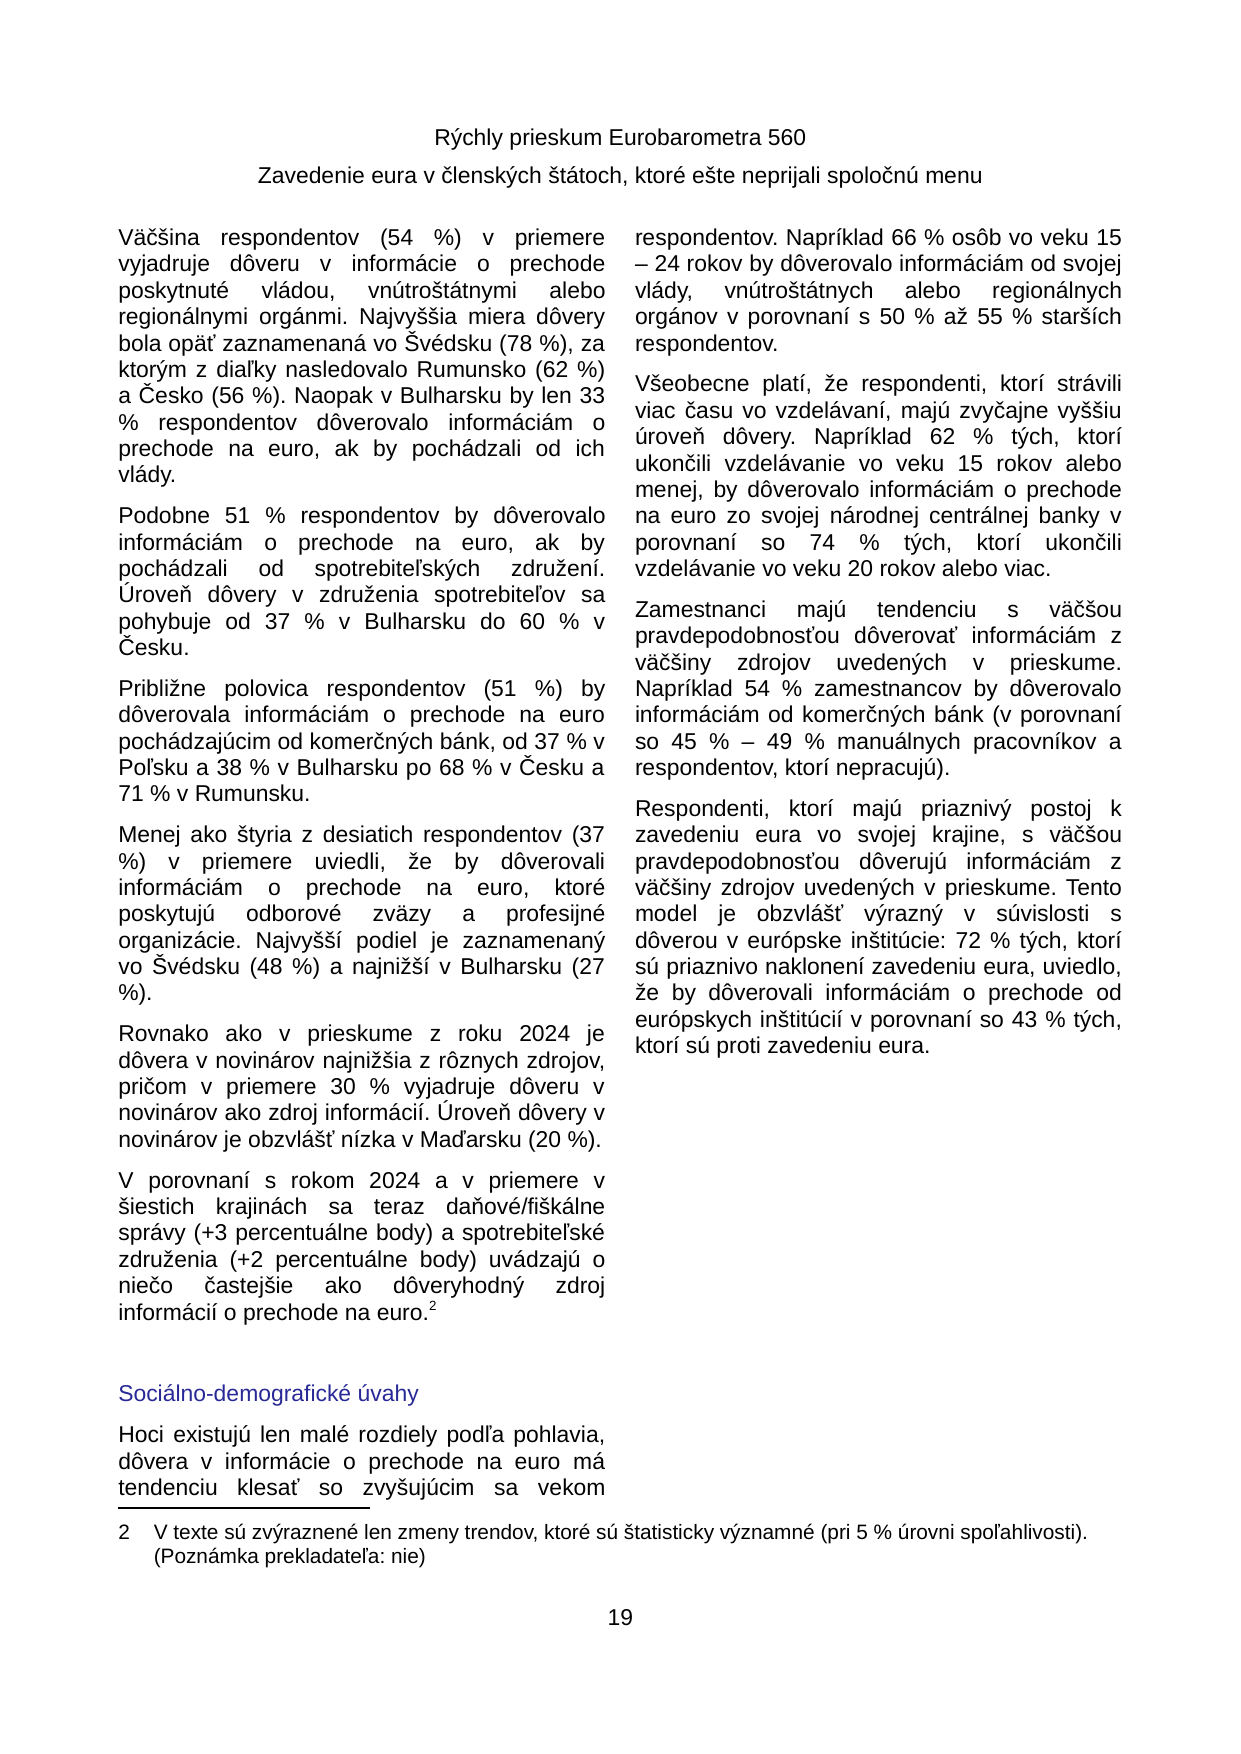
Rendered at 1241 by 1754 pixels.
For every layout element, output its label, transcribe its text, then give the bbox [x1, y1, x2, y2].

text Sociálno-demografické úvahy [118, 1380, 605, 1407]
text respondentov. Napríklad 66 % osôb vo veku 15 – 24 rokov by dôverovalo informáciám od svojej vlády, vnútroštátnych alebo regionálnych orgánov v porovnaní s 50 % až 55 % starších respondentov. [635, 224, 1122, 356]
text Rovnako ako v prieskume z roku 2024 je dôvera v novinárov najnižšia z rôznych zdrojov, pričom v priemere 30 % vyjadruje dôveru v novinárov ako zdroj informácií. Úroveň dôvery v novinárov je obzvlášť nízka v Maďarsku (20 %). [118, 1020, 605, 1152]
text Hoci existujú len malé rozdiely podľa pohlavia, dôvera v informácie o prechode na euro má tendenciu klesať so zvyšujúcim sa vekom [118, 1421, 605, 1500]
text Podobne 51 % respondentov by dôverovalo informáciám o prechode na euro, ak by pochádzali od spotrebiteľských združení. Úroveň dôvery v združenia spotrebiteľov sa pohybuje od 37 % v Bulharsku do 60 % v Česku. [118, 502, 605, 660]
text Približne polovica respondentov (51 %) by dôverovala informáciám o prechode na euro pochádzajúcim od komerčných bánk, od 37 % v Poľsku a 38 % v Bulharsku po 68 % v Česku a 71 % v Rumunsku. [118, 675, 605, 807]
text Menej ako štyria z desiatich respondentov (37 %) v priemere uviedli, že by dôverovali informáciám o prechode na euro, ktoré poskytujú odborové zväzy a profesijné organizácie. Najvyšší podiel je zaznamenaný vo Švédsku (48 %) a najnižší v Bulharsku (27 %). [118, 821, 605, 1006]
text Všeobecne platí, že respondenti, ktorí strávili viac času vo vzdelávaní, majú zvyčajne vyššiu úroveň dôvery. Napríklad 62 % tých, ktorí ukončili vzdelávanie vo veku 15 rokov alebo menej, by dôverovalo informáciám o prechode na euro zo svojej národnej centrálnej banky v porovnaní so 74 % tých, ktorí ukončili vzdelávanie vo veku 20 rokov alebo viac. [635, 370, 1122, 581]
text Väčšina respondentov (54 %) v priemere vyjadruje dôveru v informácie o prechode poskytnuté vládou, vnútroštátnymi alebo regionálnymi orgánmi. Najvyššia miera dôvery bola opäť zaznamenaná vo Švédsku (78 %), za ktorým z diaľky nasledovalo Rumunsko (62 %) a Česko (56 %). Naopak v Bulharsku by len 33 % respondentov dôverovalo informáciám o prechode na euro, ak by pochádzali od ich vlády. [118, 224, 605, 488]
text Respondenti, ktorí majú priaznivý postoj k zavedeniu eura vo svojej krajine, s väčšou pravdepodobnosťou dôverujú informáciám z väčšiny zdrojov uvedených v prieskume. Tento model je obzvlášť výrazný v súvislosti s dôverou v európske inštitúcie: 72 % tých, ktorí sú priaznivo naklonení zavedeniu eura, uviedlo, že by dôverovali informáciám o prechode od európskych inštitúcií v porovnaní so 43 % tých, ktorí sú proti zavedeniu eura. [635, 795, 1122, 1058]
text V porovnaní s rokom 2024 a v priemere v šiestich krajinách sa teraz daňové/fiškálne správy (+3 percentuálne body) a spotrebiteľské združenia (+2 percentuálne body) uvádzajú o niečo častejšie ako dôveryhodný zdroj informácií o prechode na euro. [118, 1167, 605, 1325]
text Zamestnanci majú tendenciu s väčšou pravdepodobnosťou dôverovať informáciám z väčšiny zdrojov uvedených v prieskume. Napríklad 54 % zamestnancov by dôverovalo informáciám od komerčných bánk (v porovnaní so 45 % – 49 % manuálnych pracovníkov a respondentov, ktorí nepracujú). [635, 596, 1122, 780]
text V texte sú zvýraznené len zmeny trendov, ktoré sú štatisticky významné (pri 5 % úrovni spoľahlivosti). (Poznámka prekladateľa: nie) [118, 1520, 1122, 1568]
